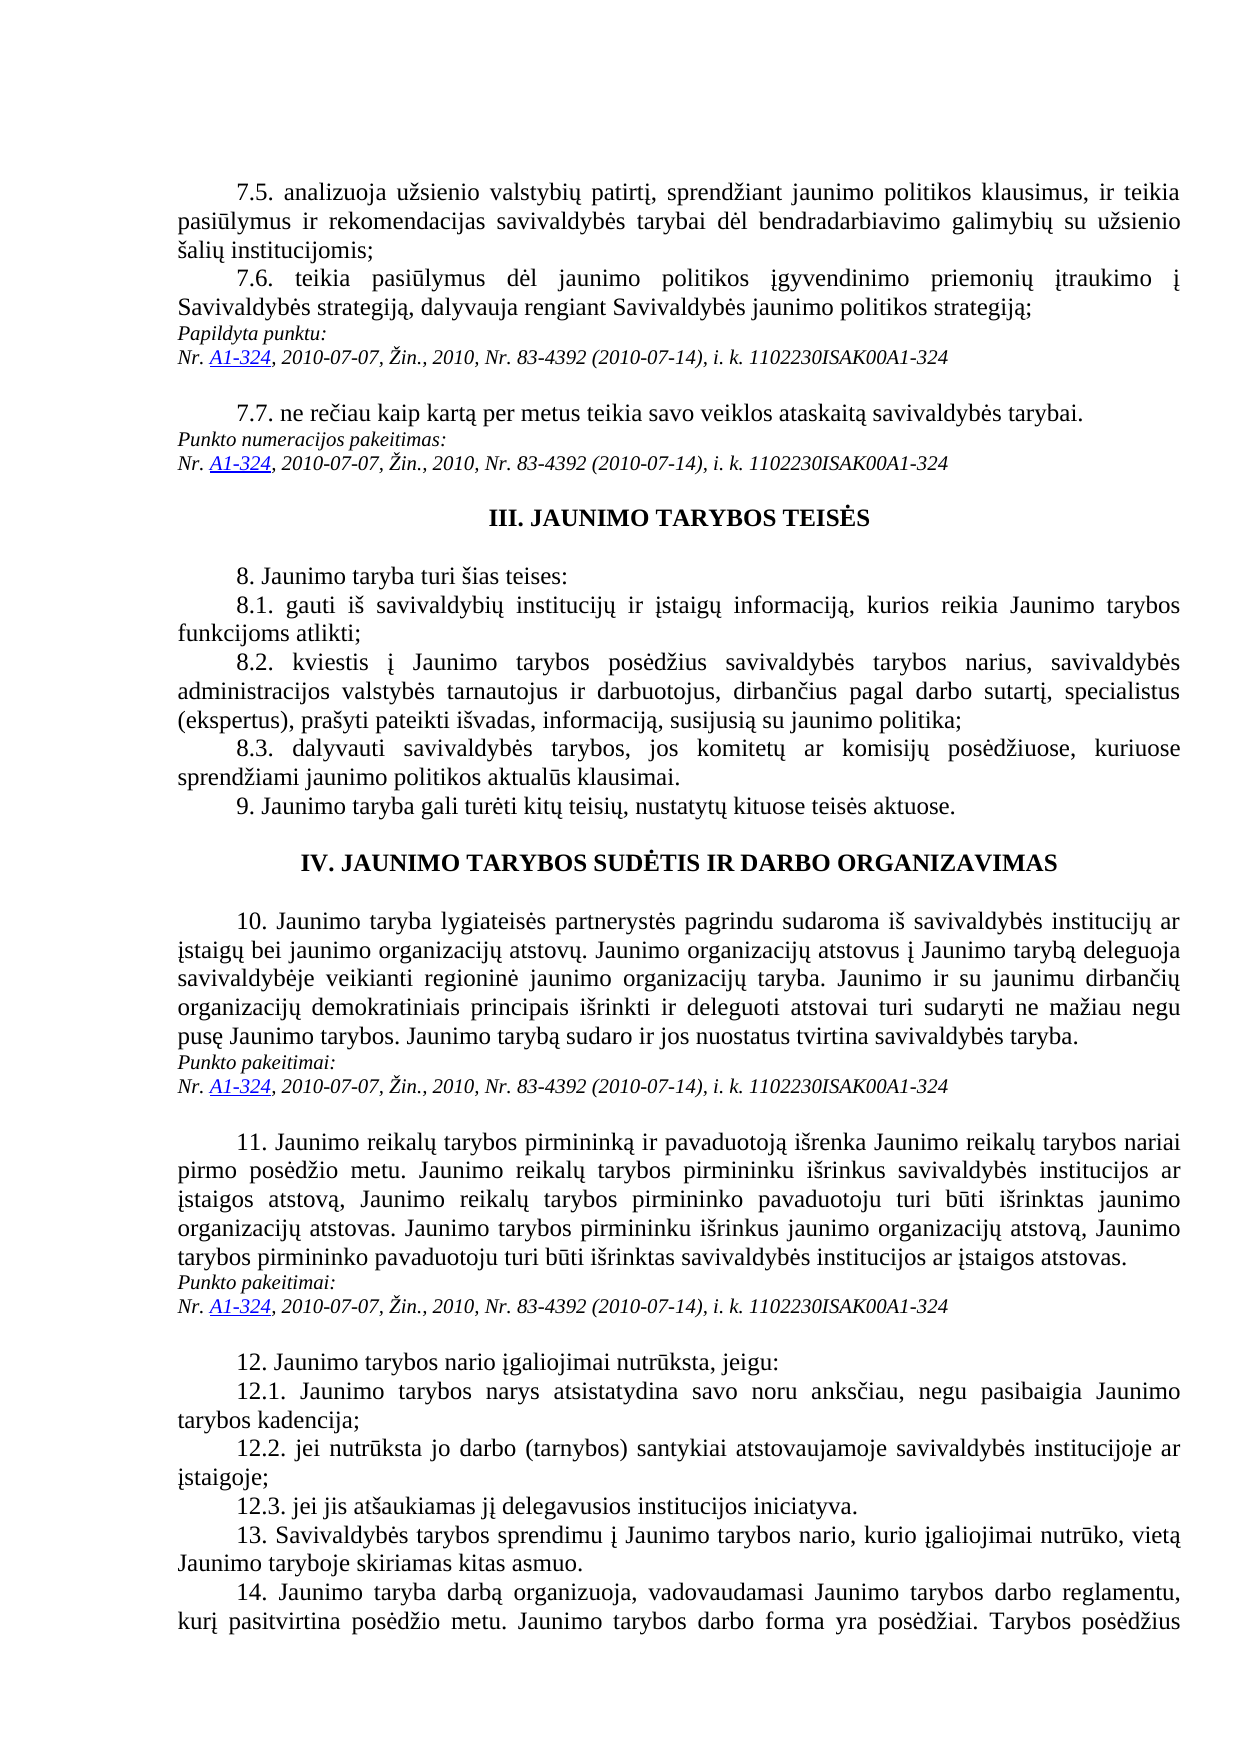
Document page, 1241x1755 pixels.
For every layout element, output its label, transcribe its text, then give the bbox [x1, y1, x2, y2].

text 8.1. gauti iš savivaldybių institucijų ir įstaigų informaciją, kurios reikia Jaunimo tarybos funkcijoms atlikti; [177, 590, 1181, 647]
text Nr. A1-324, 2010-07-07, Žin., 2010, Nr. 83-4392 (2010-07-14), i. k. 1102230ISAK00A1-324 [177, 451, 1181, 475]
text 12. Jaunimo tarybos nario įgaliojimai nutrūksta, jeigu: [177, 1347, 1181, 1376]
text 8. Jaunimo taryba turi šias teises: [177, 561, 1181, 590]
text 12.1. Jaunimo tarybos narys atsistatydina savo noru anksčiau, negu pasibaigia Jaunimo tarybos kadencija; [177, 1376, 1181, 1433]
text Punkto pakeitimai: [177, 1270, 1181, 1294]
text 9. Jaunimo taryba gali turėti kitų teisių, nustatytų kituose teisės aktuose. [177, 791, 1181, 820]
text Punkto pakeitimai: [177, 1050, 1181, 1074]
text 10. Jaunimo taryba lygiateisės partnerystės pagrindu sudaroma iš savivaldybės institucijų ar įstaigų bei jaunimo organizacijų atstovų. Jaunimo organizacijų atstovus į Jaunimo tarybą deleguoja savivaldybėje veikianti regioninė jaunimo organizacijų taryba. Jaunimo ir su jaunimu dirbančių organizacijų demokratiniais principais išrinkti ir deleguoti atstovai turi sudaryti ne mažiau negu pusę Jaunimo tarybos. Jaunimo tarybą sudaro ir jos nuostatus tvirtina savivaldybės taryba. [177, 906, 1181, 1050]
text 8.2. kviestis į Jaunimo tarybos posėdžius savivaldybės tarybos narius, savivaldybės administracijos valstybės tarnautojus ir darbuotojus, dirbančius pagal darbo sutartį, specialistus (ekspertus), prašyti pateikti išvadas, informaciją, susijusią su jaunimo politika; [177, 647, 1181, 733]
text 11. Jaunimo reikalų tarybos pirmininką ir pavaduotoją išrenka Jaunimo reikalų tarybos nariai pirmo posėdžio metu. Jaunimo reikalų tarybos pirmininku išrinkus savivaldybės institucijos ar įstaigos atstovą, Jaunimo reikalų tarybos pirmininko pavaduotoju turi būti išrinktas jaunimo organizacijų atstovas. Jaunimo tarybos pirmininku išrinkus jaunimo organizacijų atstovą, Jaunimo tarybos pirmininko pavaduotoju turi būti išrinktas savivaldybės institucijos ar įstaigos atstovas. [177, 1127, 1181, 1270]
text Nr. A1-324, 2010-07-07, Žin., 2010, Nr. 83-4392 (2010-07-14), i. k. 1102230ISAK00A1-324 [177, 1074, 1181, 1098]
text 12.2. jei nutrūksta jo darbo (tarnybos) santykiai atstovaujamoje savivaldybės institucijoje ar įstaigoje; [177, 1433, 1181, 1491]
text 7.7. ne rečiau kaip kartą per metus teikia savo veiklos ataskaitą savivaldybės tarybai. [177, 398, 1181, 427]
text 7.6. teikia pasiūlymus dėl jaunimo politikos įgyvendinimo priemonių įtraukimo į Savivaldybės strategiją, dalyvauja rengiant Savivaldybės jaunimo politikos strategiją; [177, 263, 1181, 321]
text Punkto numeracijos pakeitimas: [177, 427, 1181, 451]
text III. JAUNIMO TARYBOS TEISĖS [177, 503, 1181, 532]
text 13. Savivaldybės tarybos sprendimu į Jaunimo tarybos nario, kurio įgaliojimai nutrūko, vietą Jaunimo taryboje skiriamas kitas asmuo. [177, 1520, 1181, 1577]
text 14. Jaunimo taryba darbą organizuoja, vadovaudamasi Jaunimo tarybos darbo reglamentu, kurį pasitvirtina posėdžio metu. Jaunimo tarybos darbo forma yra posėdžiai. Tarybos posėdžius [177, 1577, 1181, 1635]
text Nr. A1-324, 2010-07-07, Žin., 2010, Nr. 83-4392 (2010-07-14), i. k. 1102230ISAK00A1-324 [177, 1294, 1181, 1318]
text 8.3. dalyvauti savivaldybės tarybos, jos komitetų ar komisijų posėdžiuose, kuriuose sprendžiami jaunimo politikos aktualūs klausimai. [177, 733, 1181, 791]
text Papildyta punktu: [177, 321, 1181, 345]
text Nr. A1-324, 2010-07-07, Žin., 2010, Nr. 83-4392 (2010-07-14), i. k. 1102230ISAK00A1-324 [177, 345, 1181, 369]
text IV. JAUNIMO TARYBOS SUDĖTIS IR DARBO ORGANIZAVIMAS [177, 848, 1181, 877]
text 12.3. jei jis atšaukiamas jį delegavusios institucijos iniciatyva. [177, 1491, 1181, 1520]
text 7.5. analizuoja užsienio valstybių patirtį, sprendžiant jaunimo politikos klausimus, ir teikia pasiūlymus ir rekomendacijas savivaldybės tarybai dėl bendradarbiavimo galimybių su užsienio šalių institucijomis; [177, 177, 1181, 263]
